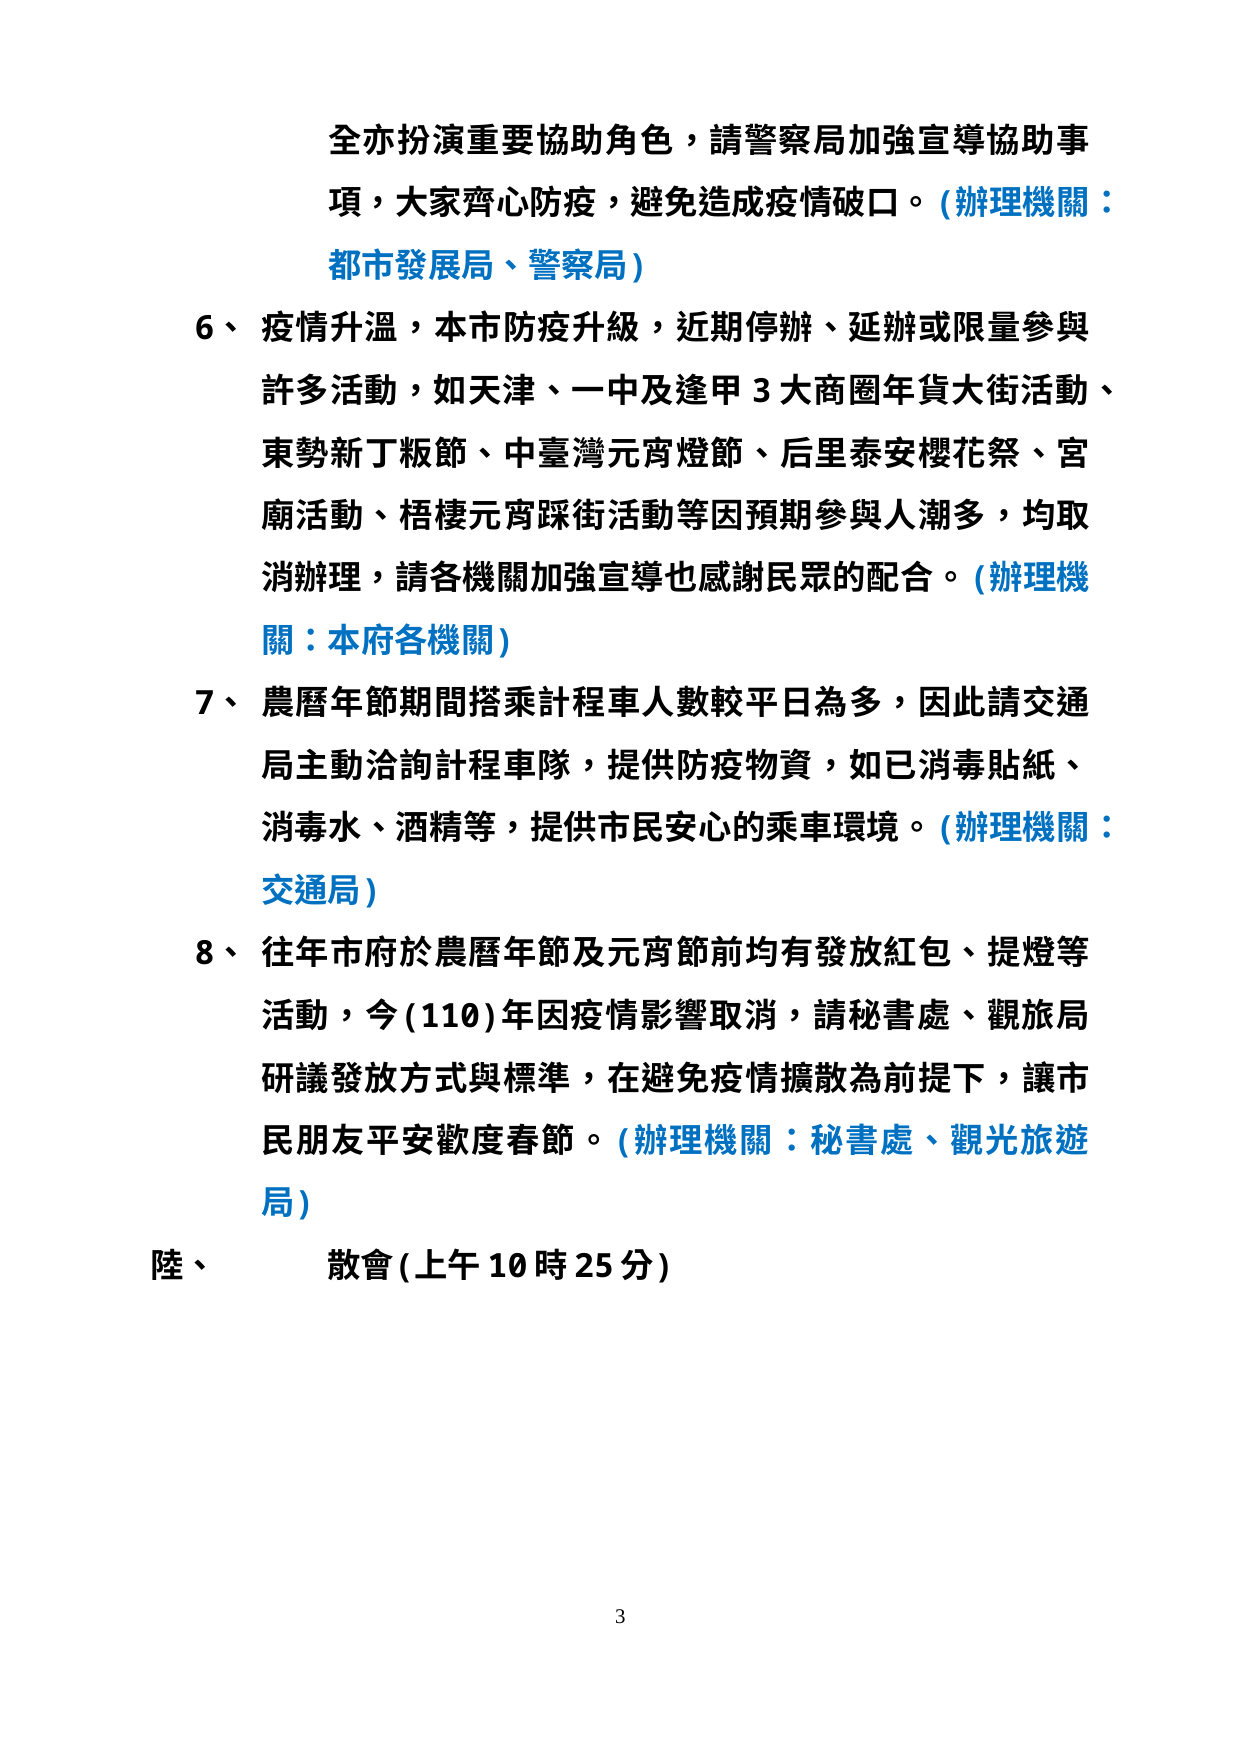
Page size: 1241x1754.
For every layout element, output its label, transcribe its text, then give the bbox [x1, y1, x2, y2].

list 散會(上午10時25分) [150, 1221, 1090, 1284]
list 農曆年節期間搭乘計程車人數較平日為多，因此請交通局主動洽詢計程車隊，提供防疫物資，如已消毒貼紙、消毒水、酒精等，提供市民安心的乘車環境。(辦理機關：交通局) [194, 659, 1090, 909]
list 疫情升溫，本市防疫升級，近期停辦、延辦或限量參與許多活動，如天津、一中及逢甲3大商圈年貨大街活動、東勢新丁粄節、中臺灣元宵燈節、后里泰安櫻花祭、宮廟活動、梧棲元宵踩街活動等因預期參與人潮多，均取消辦理，請各機關加強宣導也感謝民眾的配合。(辦理機關：本府各機關) [194, 284, 1090, 659]
list 除了公部門帶頭防疫外，亦需提醒私部門公眾空間防疫作為，以社區大樓之電梯為例，因屬局促空間，常有住戶搭乘時不配戴口罩，因此請都發局與本市社區大樓宣導配戴口罩之重要性；疫情期間社區保全亦扮演重要協助角色，請警察局加強宣導協助事項，大家齊心防疫，避免造成疫情破口。(辦理機關：都市發展局、警察局) [261, 96, 1090, 284]
list 往年市府於農曆年節及元宵節前均有發放紅包、提燈等活動，今(110)年因疫情影響取消，請秘書處、觀旅局研議發放方式與標準，在避免疫情擴散為前提下，讓市民朋友平安歡度春節。(辦理機關：秘書處、觀光旅遊局) [194, 909, 1090, 1221]
